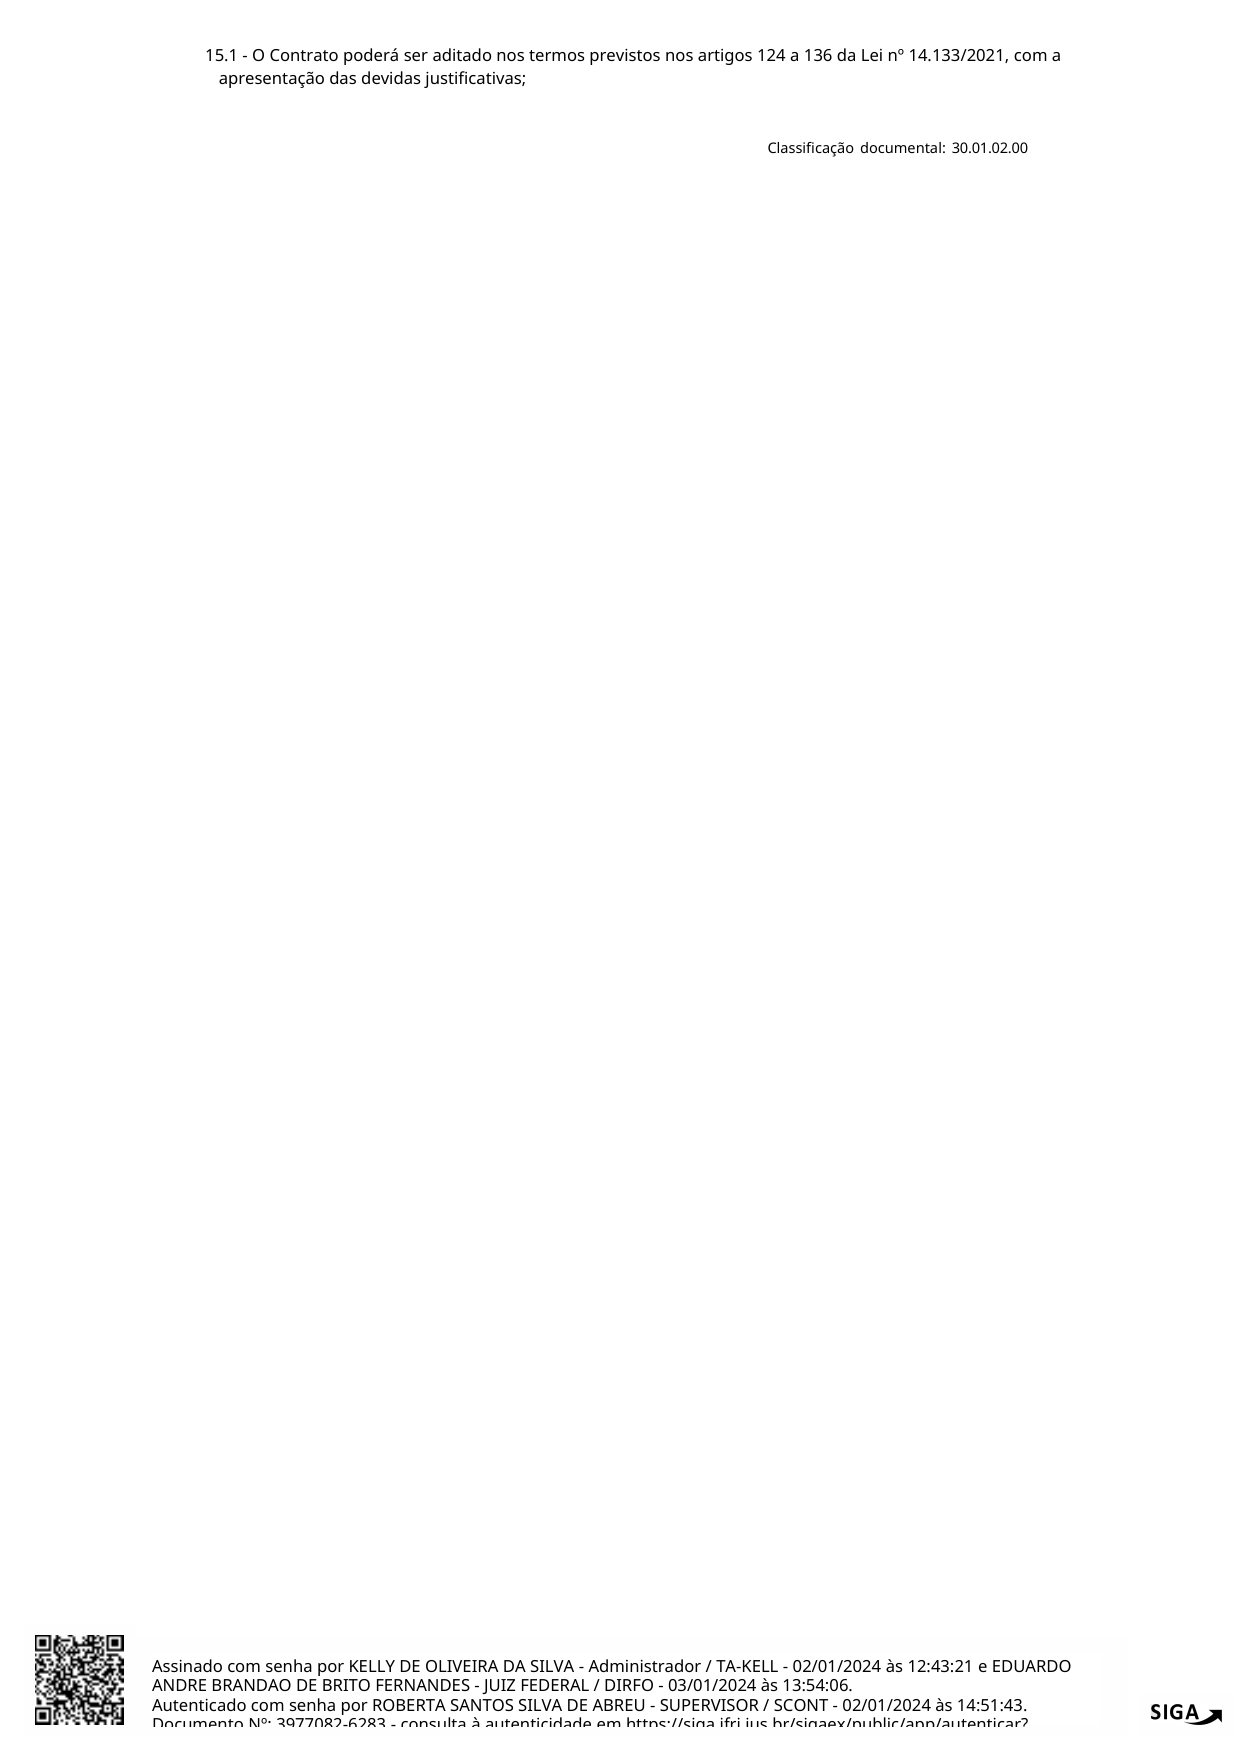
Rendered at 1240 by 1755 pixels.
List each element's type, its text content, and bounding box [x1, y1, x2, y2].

list - O Contrato poderá ser aditado nos termos previstos nos artigos 124 a 136 da Lei nº 14.133/2021, com a apresentação das devidas justificativas; [181, 44, 1062, 89]
text Classificação documental: 30.01.02.00 [767, 137, 1062, 157]
